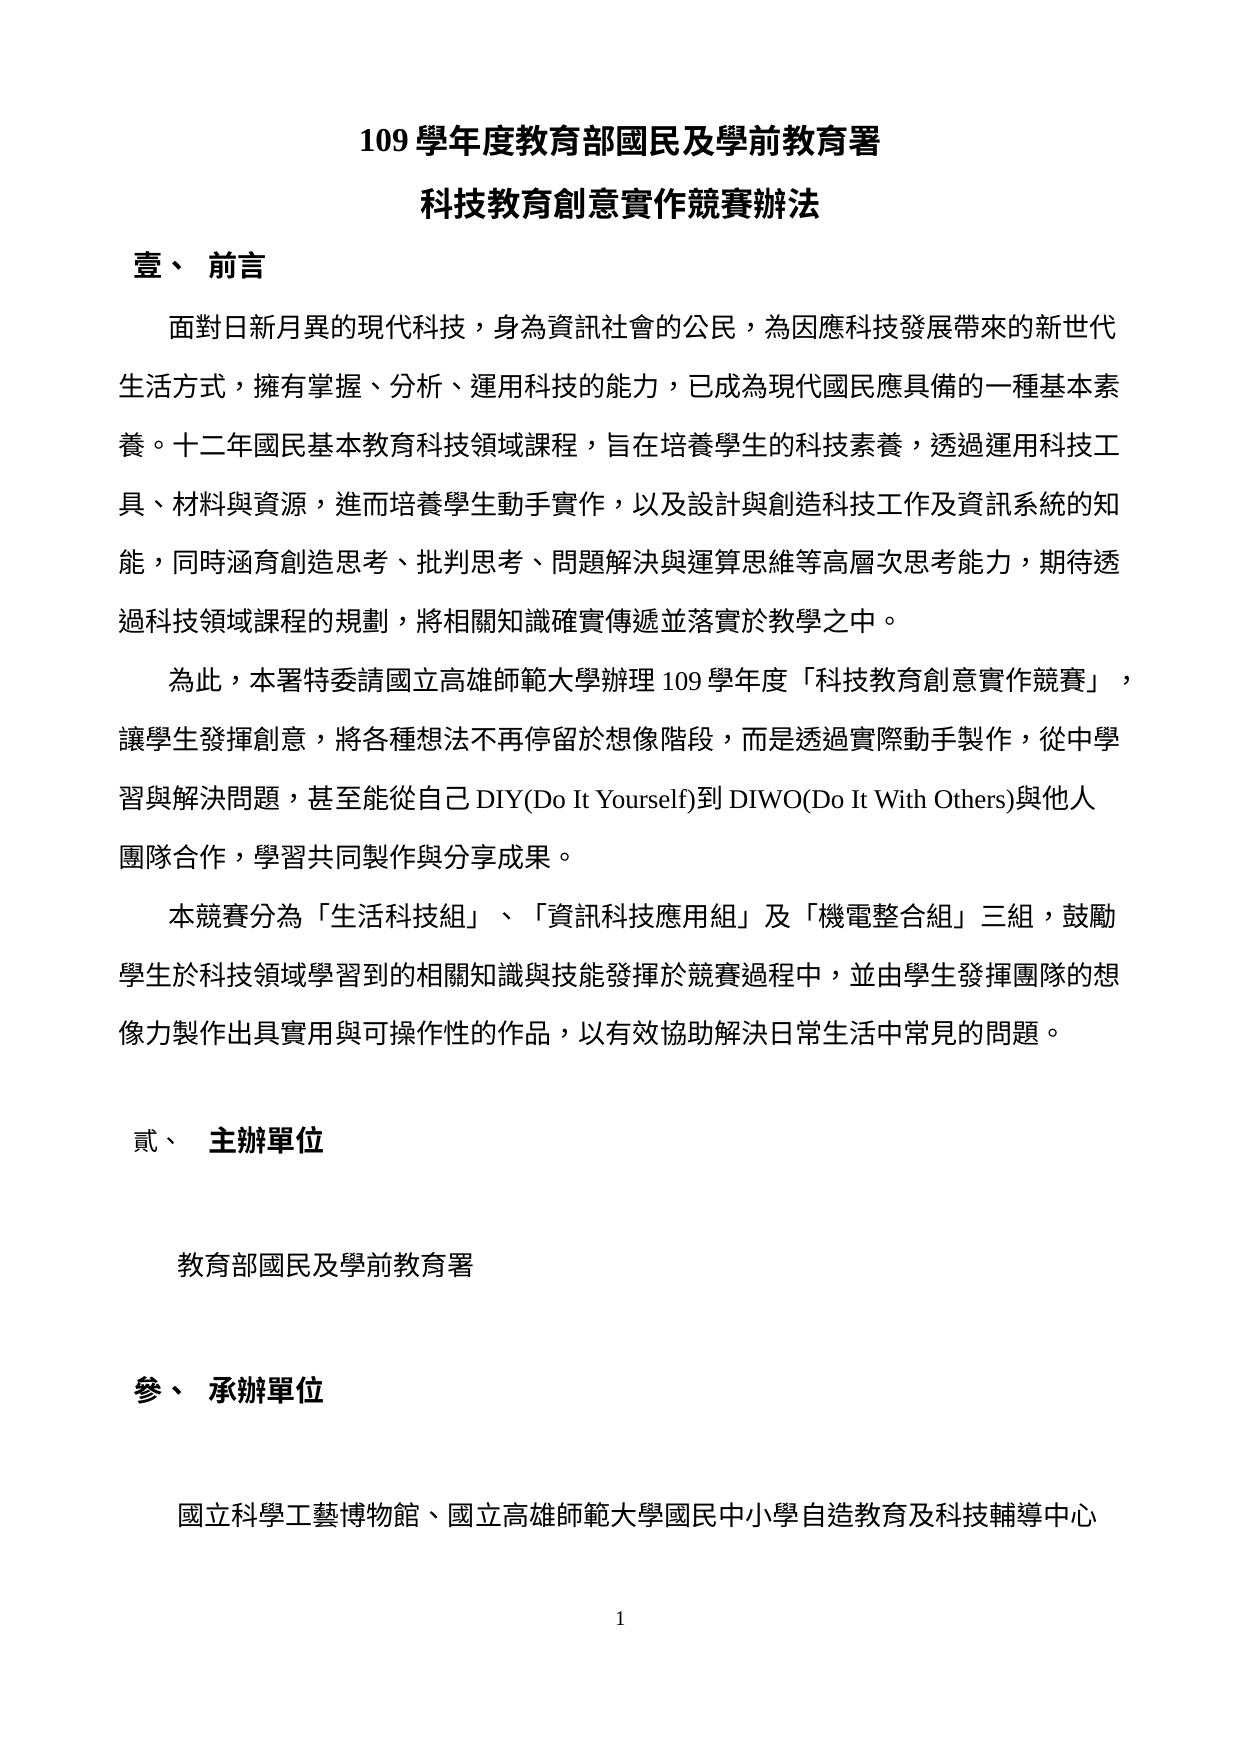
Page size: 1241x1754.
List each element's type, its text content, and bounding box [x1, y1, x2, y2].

list 主辦單位 [133, 1097, 1122, 1160]
text 面對日新月異的現代科技，身為資訊社會的公民，為因應科技發展帶來的新世代生活方式，擁有掌握、分析、運用科技的能力，已成為現代國民應具備的一種基本素養。十二年國民基本教育科技領域課程，旨在培養學生的科技素養，透過運用科技工具、材料與資源，進而培養學生動手實作，以及設計與創造科技工作及資訊系統的知能，同時涵育創造思考、批判思考、問題解決與運算思維等高層次思考能力，期待透過科技領域課程的規劃，將相關知識確實傳遞並落實於教學之中。 [118, 306, 1122, 639]
text 本競賽分為「生活科技組」、「資訊科技應用組」及「機電整合組」三組，鼓勵學生於科技領域學習到的相關知識與技能發揮於競賽過程中，並由學生發揮團隊的想像力製作出具實用與可操作性的作品，以有效協助解決日常生活中常見的問題。 [118, 894, 1122, 1052]
list 前言 [133, 222, 1122, 285]
text 為此，本署特委請國立高雄師範大學辦理109學年度「科技教育創意實作競賽」，讓學生發揮創意，將各種想法不再停留於想像階段，而是透過實際動手製作，從中學習與解決問題，甚至能從自己DIY(Do It Yourself)到DIWO(Do It With Others)與他人團隊合作，學習共同製作與分享成果。 [118, 659, 1122, 875]
text 109學年度教育部國民及學前教育署 [118, 97, 1122, 160]
text 國立科學工藝博物館、國立高雄師範大學國民中小學自造教育及科技輔導中心 [177, 1472, 1122, 1535]
text 科技教育創意實作競賽辦法 [118, 160, 1122, 222]
list 承辦單位 [133, 1347, 1122, 1410]
text 教育部國民及學前教育署 [177, 1222, 1122, 1285]
